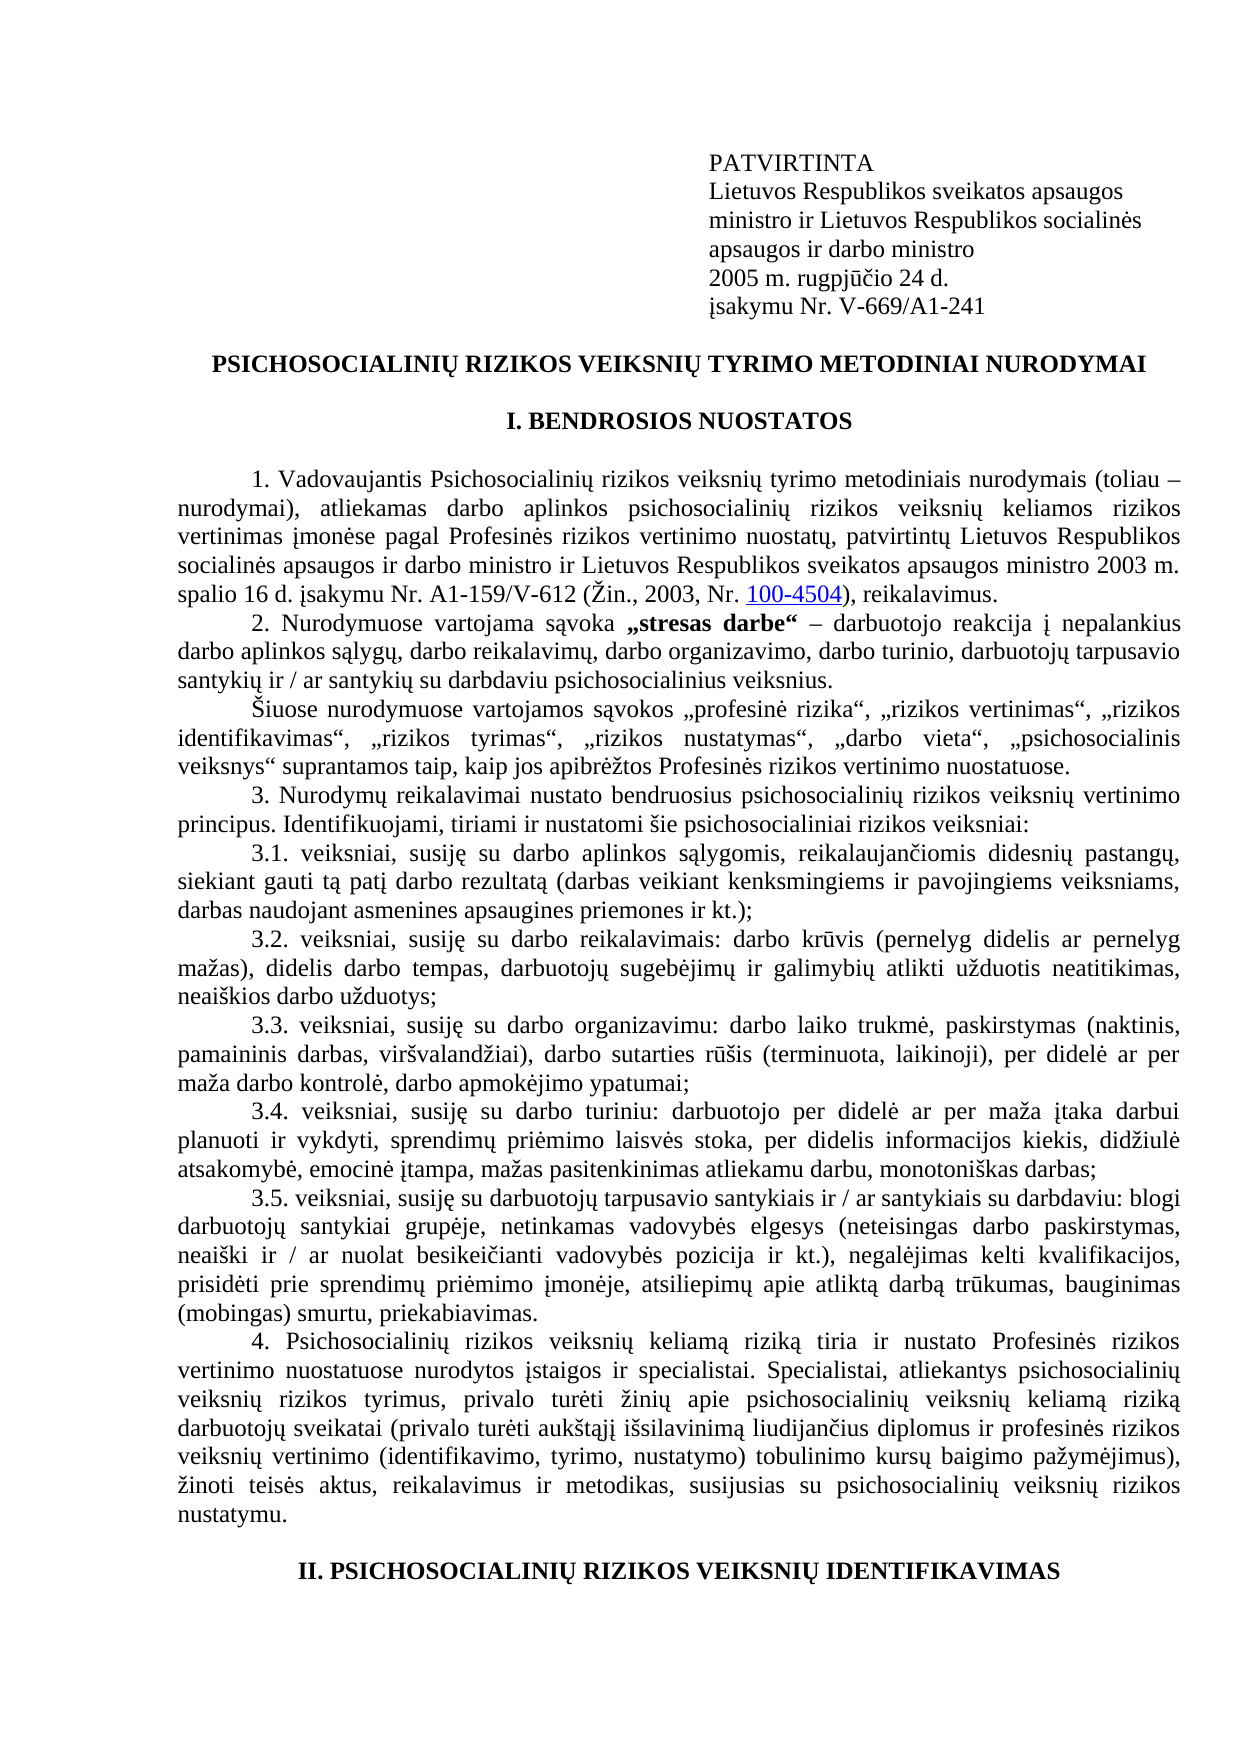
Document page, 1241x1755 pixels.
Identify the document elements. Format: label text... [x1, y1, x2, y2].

text II. PSICHOSOCIALINIŲ RIZIKOS VEIKSNIŲ IDENTIFIKAVIMAS [177, 1556, 1181, 1585]
text apsaugos ir darbo ministro [177, 234, 1181, 263]
text ministro ir Lietuvos Respublikos socialinės [177, 205, 1181, 234]
text 4. Psichosocialinių rizikos veiksnių keliamą riziką tiria ir nustato Profesinės rizikos vertinimo nuostatuose nurodytos įstaigos ir specialistai. Specialistai, atliekantys psichosocialinių veiksnių rizikos tyrimus, privalo turėti žinių apie psichosocialinių veiksnių keliamą riziką darbuotojų sveikatai (privalo turėti aukštąjį išsilavinimą liudijančius diplomus ir profesinės rizikos veiksnių vertinimo (identifikavimo, tyrimo, nustatymo) tobulinimo kursų baigimo pažymėjimus), žinoti teisės aktus, reikalavimus ir metodikas, susijusias su psichosocialinių veiksnių rizikos nustatymu. [177, 1326, 1181, 1528]
text 3.3. veiksniai, susiję su darbo organizavimu: darbo laiko trukmė, paskirstymas (naktinis, pamaininis darbas, viršvalandžiai), darbo sutarties rūšis (terminuota, laikinoji), per didelė ar per maža darbo kontrolė, darbo apmokėjimo ypatumai; [177, 1010, 1181, 1096]
text I. BENDROSIOS NUOSTATOS [177, 406, 1181, 435]
text 3.2. veiksniai, susiję su darbo reikalavimais: darbo krūvis (pernelyg didelis ar pernelyg mažas), didelis darbo tempas, darbuotojų sugebėjimų ir galimybių atlikti užduotis neatitikimas, neaiškios darbo užduotys; [177, 924, 1181, 1010]
text PATVIRTINTA [177, 148, 1181, 176]
text Lietuvos Respublikos sveikatos apsaugos [177, 176, 1181, 205]
text įsakymu Nr. V-669/A1-241 [177, 291, 1181, 320]
text PSICHOSOCIALINIŲ RIZIKOS VEIKSNIŲ TYRIMO METODINIAI NURODYMAI [177, 349, 1181, 378]
text 3. Nurodymų reikalavimai nustato bendruosius psichosocialinių rizikos veiksnių vertinimo principus. Identifikuojami, tiriami ir nustatomi šie psichosocialiniai rizikos veiksniai: [177, 780, 1181, 838]
text 2. Nurodymuose vartojama sąvoka „stresas darbe“ – darbuotojo reakcija į nepalankius darbo aplinkos sąlygų, darbo reikalavimų, darbo organizavimo, darbo turinio, darbuotojų tarpusavio santykių ir / ar santykių su darbdaviu psichosocialinius veiksnius. [177, 608, 1181, 694]
text 2005 m. rugpjūčio 24 d. [177, 263, 1181, 291]
text 3.4. veiksniai, susiję su darbo turiniu: darbuotojo per didelė ar per maža įtaka darbui planuoti ir vykdyti, sprendimų priėmimo laisvės stoka, per didelis informacijos kiekis, didžiulė atsakomybė, emocinė įtampa, mažas pasitenkinimas atliekamu darbu, monotoniškas darbas; [177, 1096, 1181, 1183]
text 1. Vadovaujantis Psichosocialinių rizikos veiksnių tyrimo metodiniais nurodymais (toliau – nurodymai), atliekamas darbo aplinkos psichosocialinių rizikos veiksnių keliamos rizikos vertinimas įmonėse pagal Profesinės rizikos vertinimo nuostatų, patvirtintų Lietuvos Respublikos socialinės apsaugos ir darbo ministro ir Lietuvos Respublikos sveikatos apsaugos ministro 2003 m. spalio 16 d. įsakymu Nr. A1-159/V-612 (Žin., 2003, Nr. 100-4504), reikalavimus. [177, 464, 1181, 608]
text Šiuose nurodymuose vartojamos sąvokos „profesinė rizika“, „rizikos vertinimas“, „rizikos identifikavimas“, „rizikos tyrimas“, „rizikos nustatymas“, „darbo vieta“, „psichosocialinis veiksnys“ suprantamos taip, kaip jos apibrėžtos Profesinės rizikos vertinimo nuostatuose. [177, 694, 1181, 780]
text 3.1. veiksniai, susiję su darbo aplinkos sąlygomis, reikalaujančiomis didesnių pastangų, siekiant gauti tą patį darbo rezultatą (darbas veikiant kenksmingiems ir pavojingiems veiksniams, darbas naudojant asmenines apsaugines priemones ir kt.); [177, 838, 1181, 924]
text 3.5. veiksniai, susiję su darbuotojų tarpusavio santykiais ir / ar santykiais su darbdaviu: blogi darbuotojų santykiai grupėje, netinkamas vadovybės elgesys (neteisingas darbo paskirstymas, neaiški ir / ar nuolat besikeičianti vadovybės pozicija ir kt.), negalėjimas kelti kvalifikacijos, prisidėti prie sprendimų priėmimo įmonėje, atsiliepimų apie atliktą darbą trūkumas, bauginimas (mobingas) smurtu, priekabiavimas. [177, 1183, 1181, 1326]
